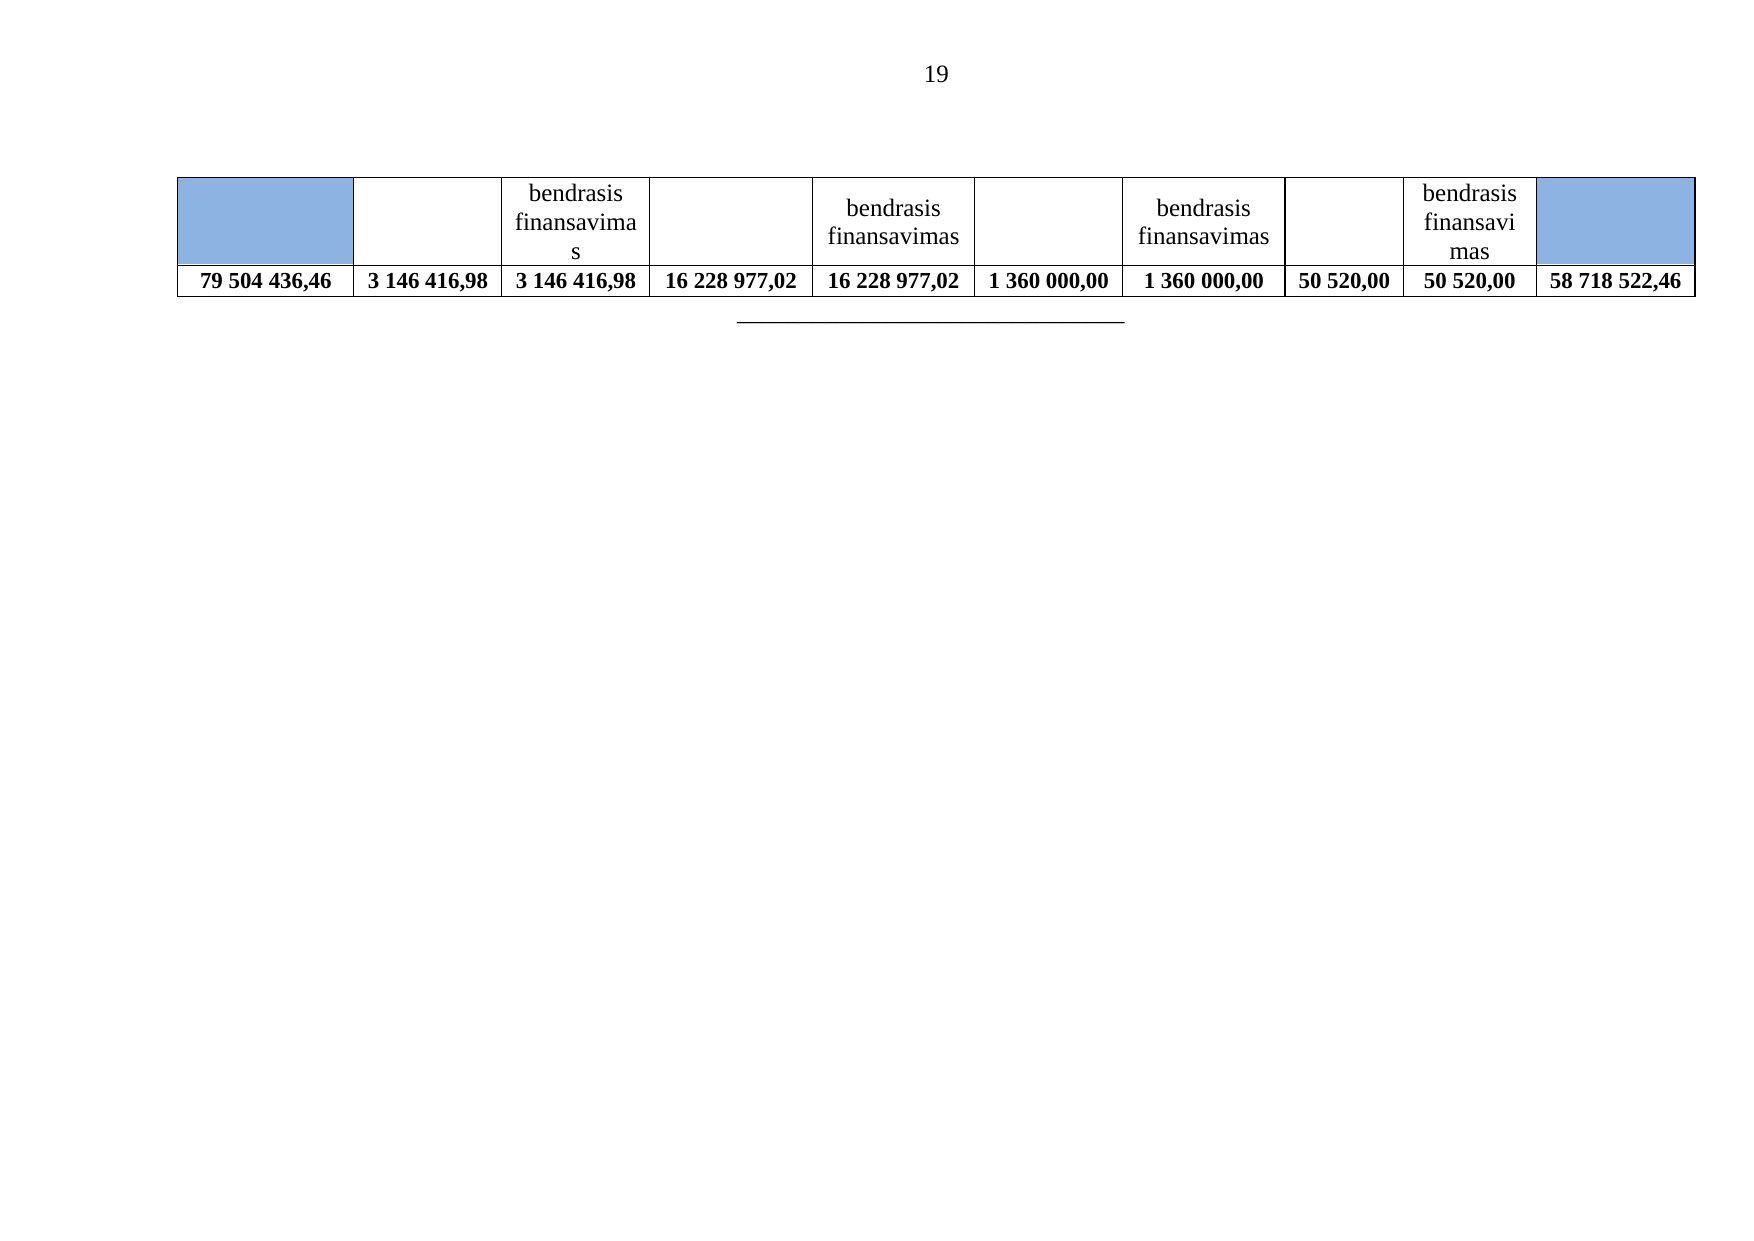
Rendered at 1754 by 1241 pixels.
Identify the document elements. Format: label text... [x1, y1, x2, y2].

table_cell bendrasis finansavimas [813, 178, 974, 264]
table_cell 58 718 522,46 [1537, 266, 1694, 296]
table_cell bendrasis finansavimas [1404, 178, 1536, 264]
table_header [178, 178, 353, 264]
table_cell 79 504 436,46 [178, 266, 353, 296]
table_cell 50 520,00 [1404, 266, 1536, 296]
table_header [1537, 178, 1694, 264]
table_cell bendrasis finansavimas [1123, 178, 1284, 264]
table_cell [354, 178, 501, 264]
table_cell [975, 178, 1122, 264]
table_cell 3 146 416,98 [502, 266, 649, 296]
table_cell [650, 178, 812, 264]
table_cell 16 228 977,02 [650, 266, 812, 296]
table_cell 50 520,00 [1286, 266, 1403, 296]
table_cell 16 228 977,02 [813, 266, 974, 296]
table_cell 1 360 000,00 [975, 266, 1122, 296]
table_cell [1286, 178, 1403, 264]
text _______________________________ [177, 297, 1684, 326]
table_cell bendrasis finansavimas [502, 178, 649, 264]
table_cell 3 146 416,98 [354, 266, 501, 296]
table_cell 1 360 000,00 [1123, 266, 1284, 296]
